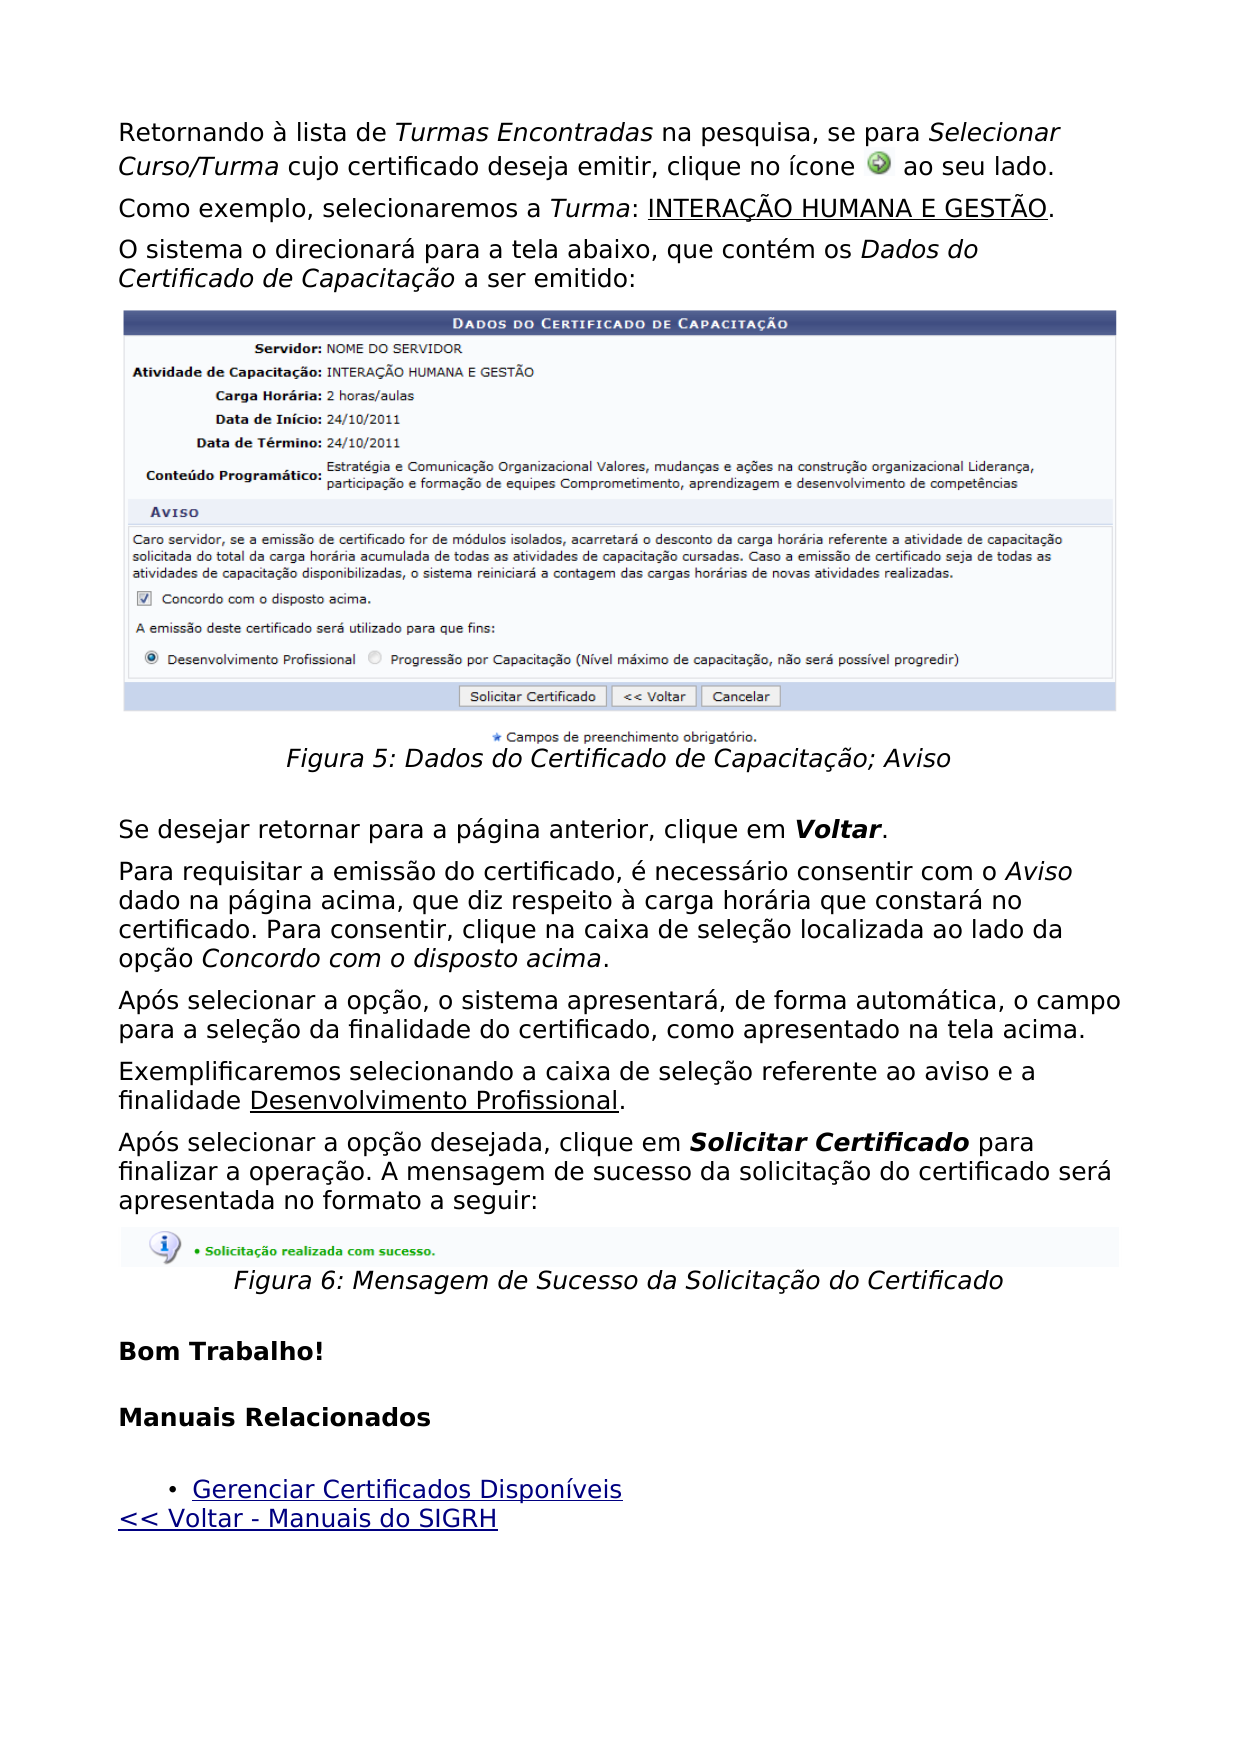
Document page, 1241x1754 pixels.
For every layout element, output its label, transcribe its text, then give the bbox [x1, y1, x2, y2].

text Figura 5: Dados do Certificado de Capacitação; Aviso [118, 745, 1122, 773]
text Após selecionar a opção, o sistema apresentará, de forma automática, o campo para a seleção da finalidade do certificado, como apresentado na tela acima. [118, 986, 1122, 1044]
text Exemplificaremos selecionando a caixa de seleção referente ao aviso e a finalidade Desenvolvimento Profissional. [118, 1057, 1122, 1115]
picture [118, 1227, 1123, 1267]
list Gerenciar Certificados Disponíveis [177, 1475, 1122, 1504]
text Como exemplo, selecionaremos a Turma: INTERAÇÃO HUMANA E GESTÃO. [118, 194, 1122, 223]
text Figura 6: Mensagem de Sucesso da Solicitação do Certificado [118, 1267, 1122, 1295]
text Após selecionar a opção desejada, clique em Solicitar Certificado para finalizar a operação. A mensagem de sucesso da solicitação do certificado será apresentada no formato a seguir: [118, 1128, 1122, 1215]
subtitle Manuais Relacionados [118, 1404, 1122, 1433]
text Retornando à lista de Turmas Encontradas na pesquisa, se para Selecionar Curso/Turma cujo certificado deseja emitir, clique no ícone ao seu lado. [118, 118, 1122, 181]
text Se desejar retornar para a página anterior, clique em Voltar. [118, 815, 1122, 844]
picture [863, 147, 896, 176]
text Bom Trabalho! [118, 1337, 1122, 1366]
text << Voltar - Manuais do SIGRH [118, 1504, 1122, 1533]
text Para requisitar a emissão do certificado, é necessário consentir com o Aviso dado na página acima, que diz respeito à carga horária que constará no certificado. Para consentir, clique na caixa de seleção localizada ao lado da opção Concordo com o disposto acima. [118, 857, 1122, 973]
text O sistema o direcionará para a tela abaixo, que contém os Dados do Certificado de Capacitação a ser emitido: [118, 236, 1122, 294]
picture [118, 306, 1123, 745]
